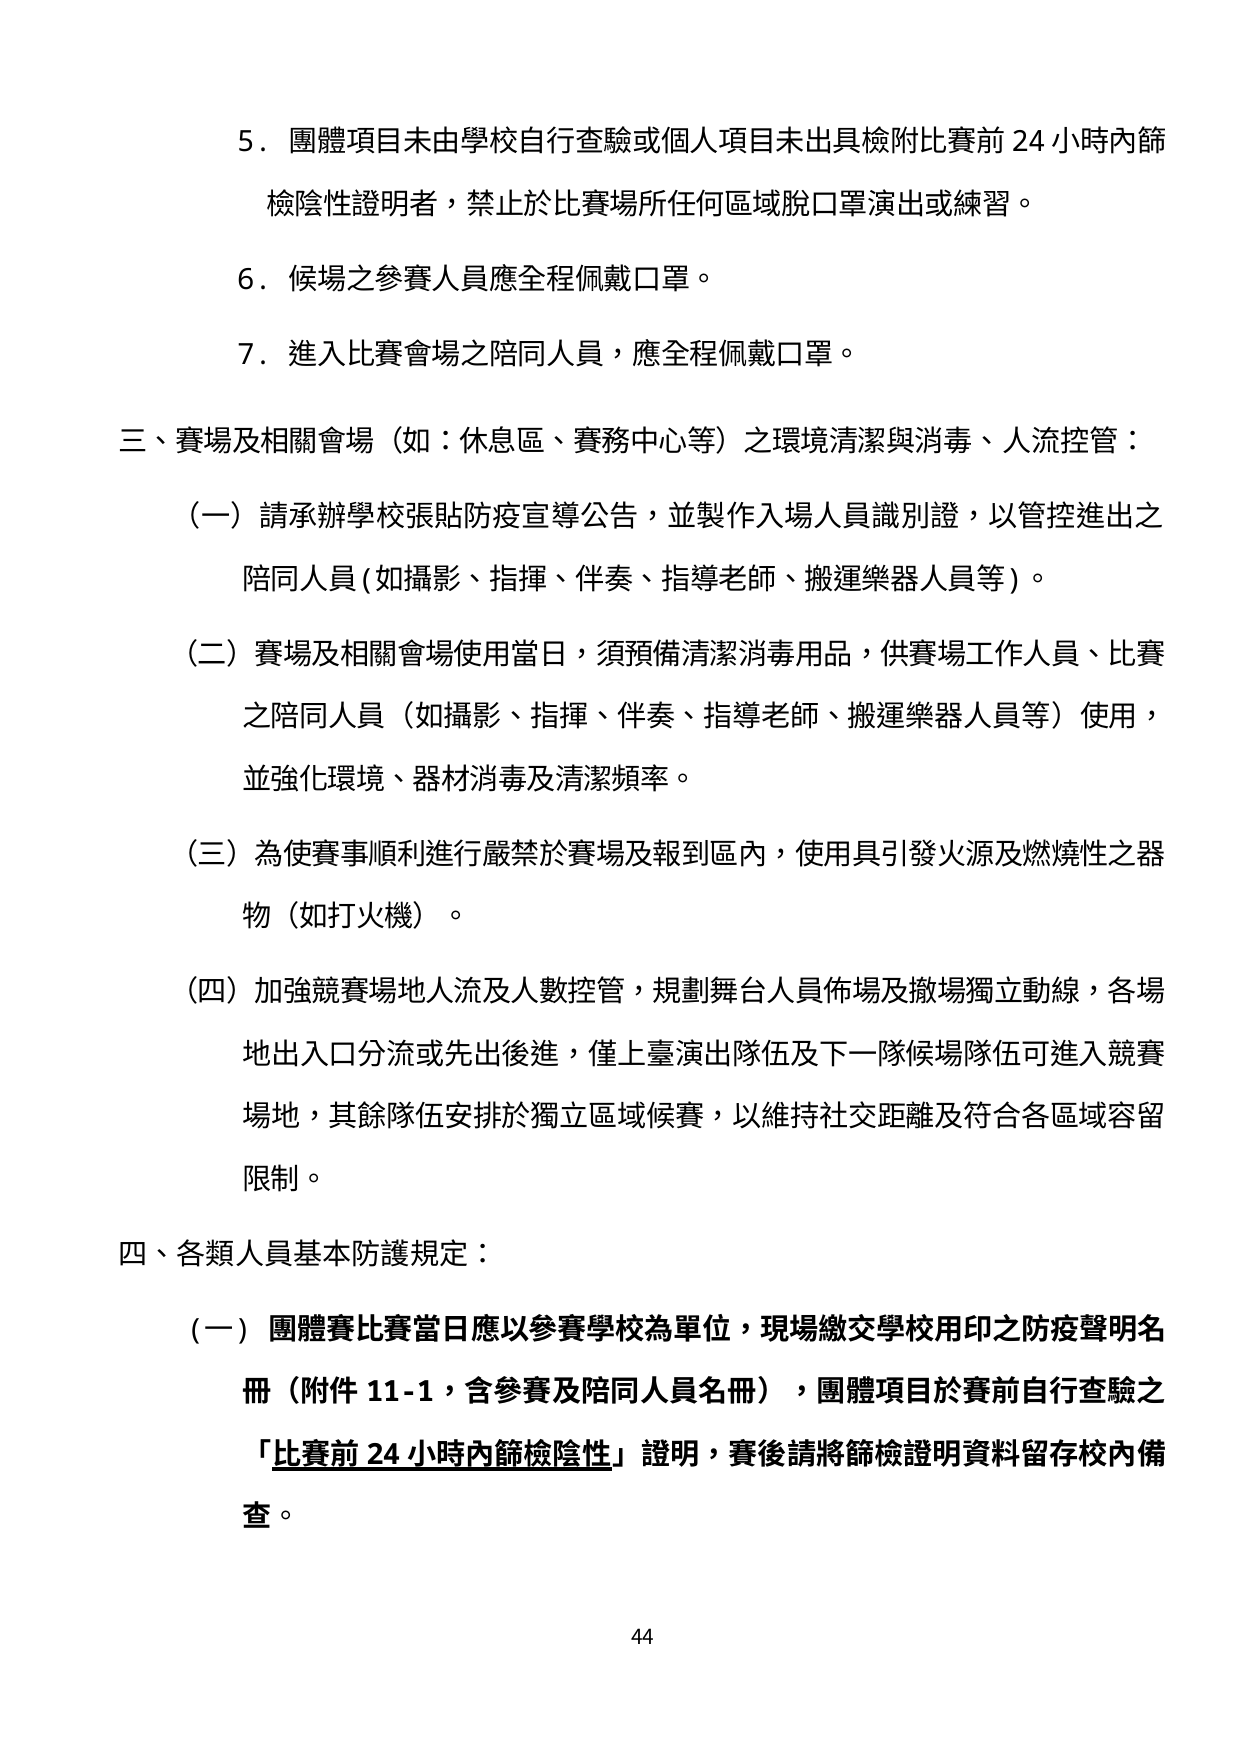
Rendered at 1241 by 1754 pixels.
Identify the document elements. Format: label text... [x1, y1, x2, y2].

text 5. 團體項目未由學校自行查驗或個人項目未出具檢附比賽前24小時內篩檢陰性證明者，禁止於比賽場所任何區域脫口罩演出或練習。 [118, 98, 1167, 223]
text 四、各類人員基本防護規定： [118, 1210, 1168, 1272]
text （二）賽場及相關會場使用當日，須預備清潔消毒用品，供賽場工作人員、比賽之陪同人員（如攝影、指揮、伴奏、指導老師、搬運樂器人員等）使用，並強化環境、器材消毒及清潔頻率。 [118, 610, 1167, 797]
text 6. 候場之參賽人員應全程佩戴口罩。 [118, 235, 1167, 298]
text （四）加強競賽場地人流及人數控管，規劃舞台人員佈場及撤場獨立動線，各場地出入口分流或先出後進，僅上臺演出隊伍及下一隊候場隊伍可進入競賽場地，其餘隊伍安排於獨立區域候賽，以維持社交距離及符合各區域容留限制。 [118, 947, 1167, 1197]
text 三、賽場及相關會場（如：休息區、賽務中心等）之環境清潔與消毒、人流控管： [118, 397, 1168, 460]
text （一）請承辦學校張貼防疫宣導公告，並製作入場人員識別證，以管控進出之陪同人員(如攝影、指揮、伴奏、指導老師、搬運樂器人員等)。 [118, 472, 1167, 597]
text (一) 團體賽比賽當日應以參賽學校為單位，現場繳交學校用印之防疫聲明名冊（附件11-1，含參賽及陪同人員名冊），團體項目於賽前自行查驗之「比賽前24小時內篩檢陰性」證明，賽後請將篩檢證明資料留存校內備查。 [118, 1285, 1167, 1535]
text （三）為使賽事順利進行嚴禁於賽場及報到區內，使用具引發火源及燃燒性之器物（如打火機）。 [118, 810, 1167, 935]
text 7. 進入比賽會場之陪同人員，應全程佩戴口罩。 [118, 310, 1167, 373]
